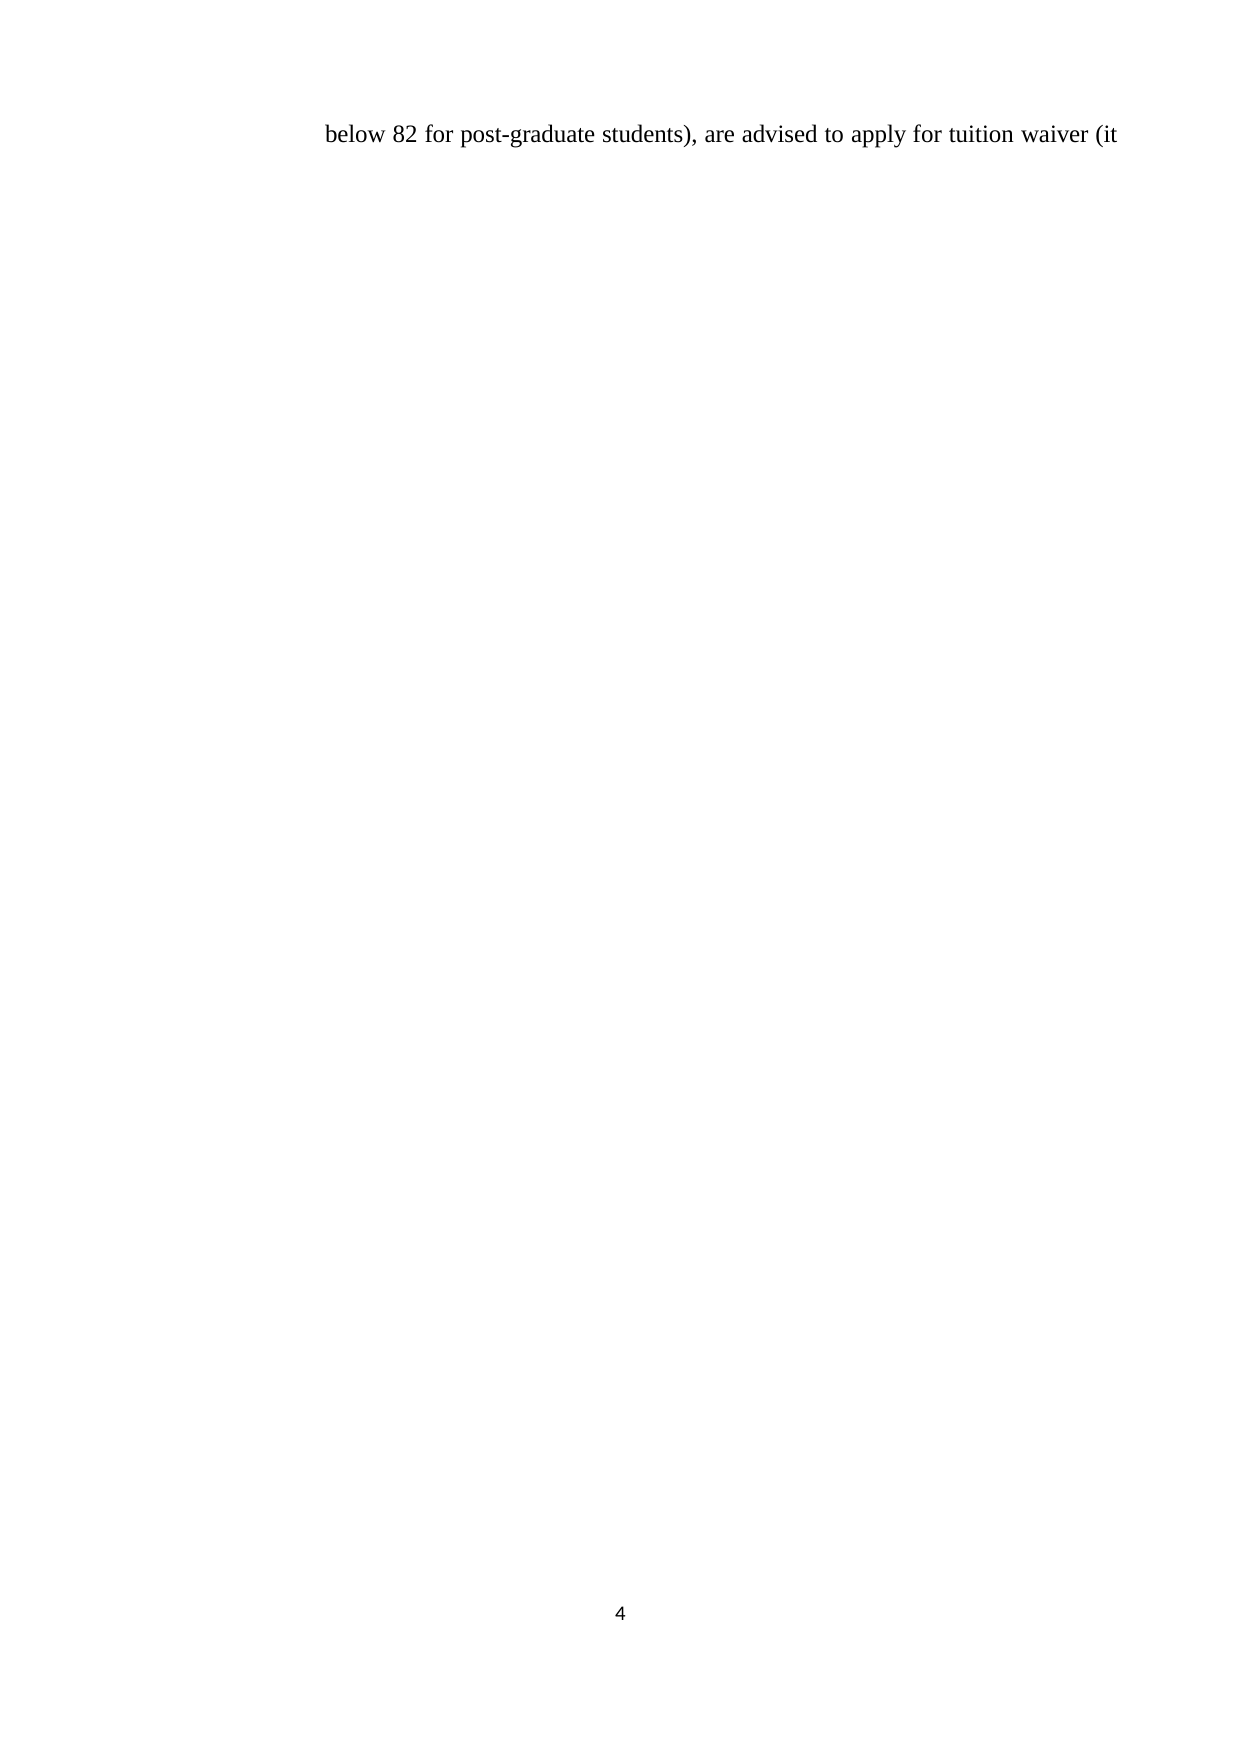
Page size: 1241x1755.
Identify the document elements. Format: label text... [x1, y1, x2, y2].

list below 82 for post-graduate students), are advised to apply for tuition waiver (it [266, 119, 1123, 147]
